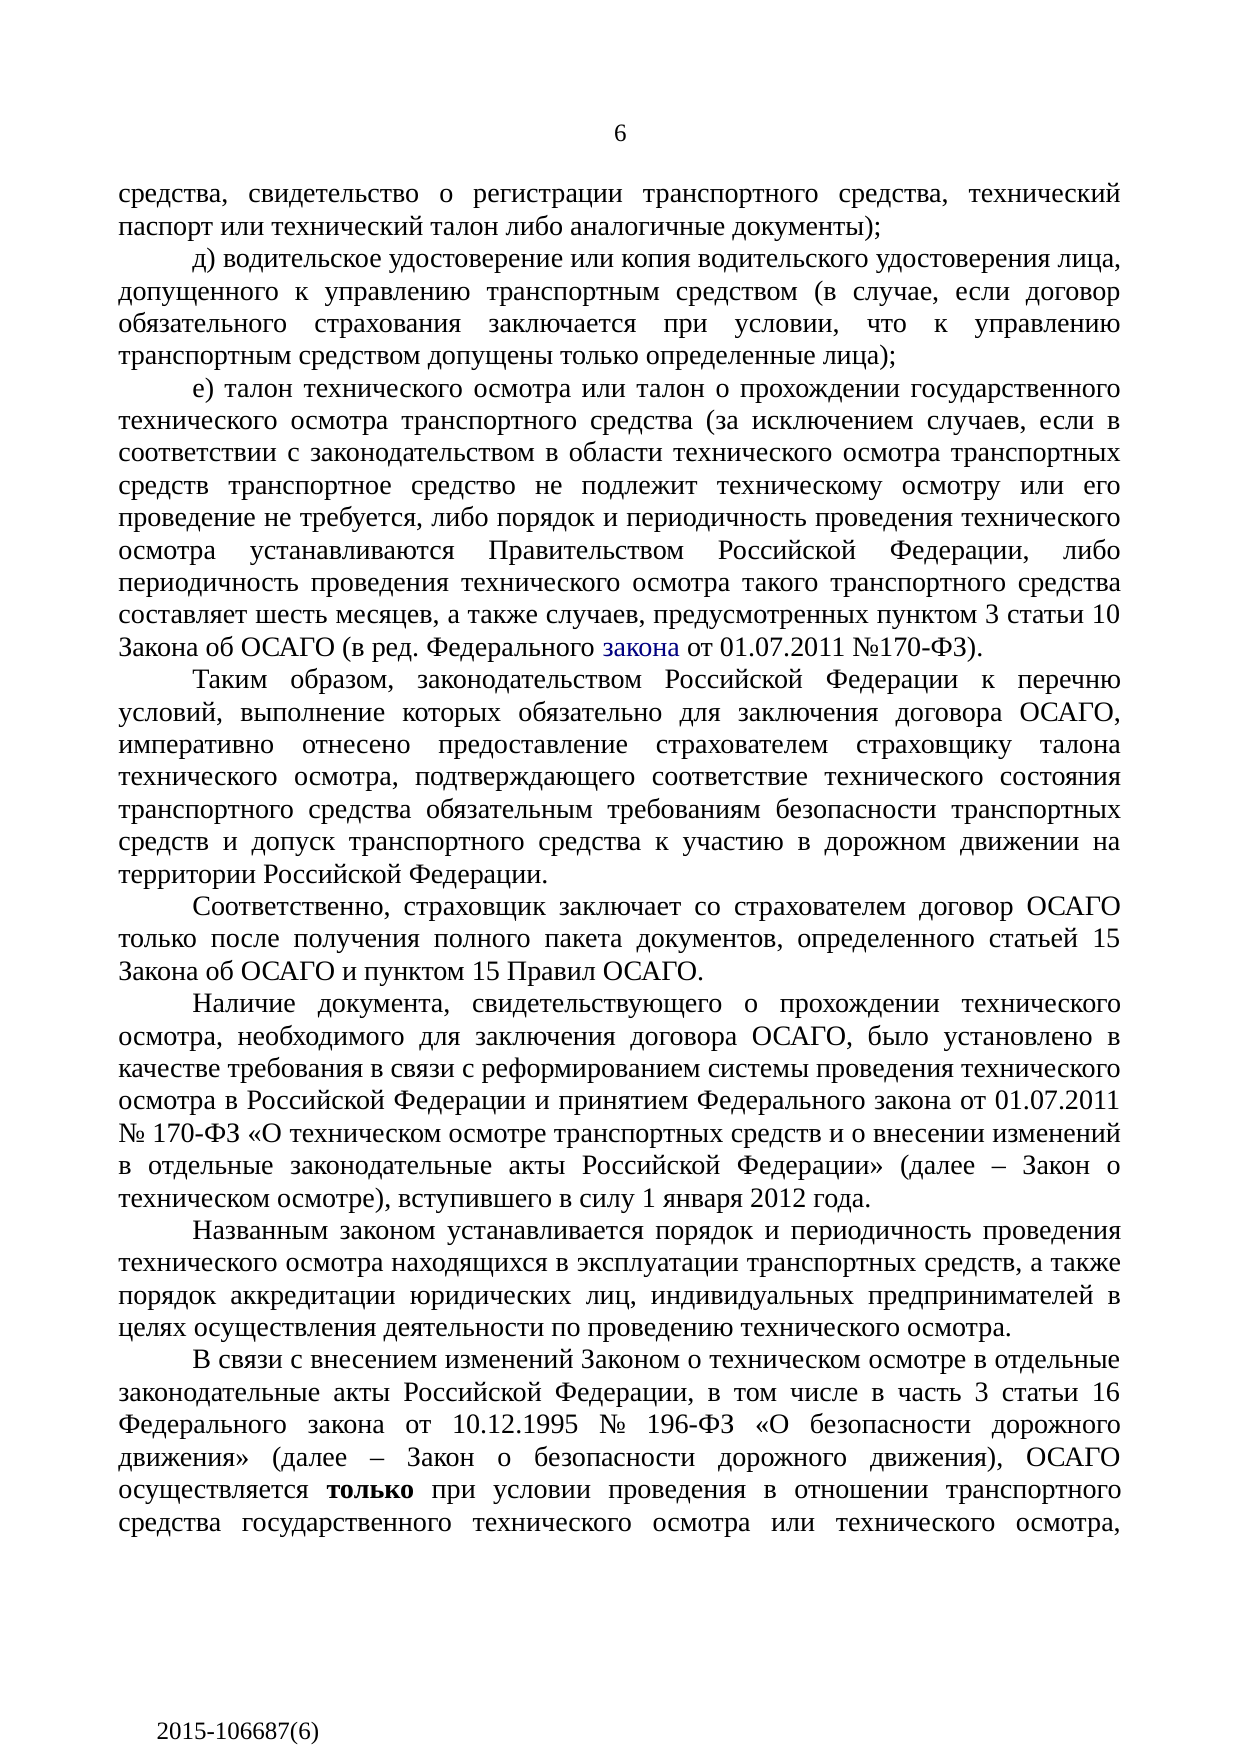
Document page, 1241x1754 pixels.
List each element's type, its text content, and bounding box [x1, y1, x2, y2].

text В связи с внесением изменений Законом о техническом осмотре в отдельные законодательные акты Российской Федерации, в том числе в часть 3 статьи 16 Федерального закона от 10.12.1995 № 196-ФЗ «О безопасности дорожного движения» (далее – Закон о безопасности дорожного движения), ОСАГО осуществляется только при условии проведения в отношении транспортного средства государственного технического осмотра или технического осмотра, [118, 1343, 1122, 1537]
text е) талон технического осмотра или талон о прохождении государственного технического осмотра транспортного средства (за исключением случаев, если в соответствии с законодательством в области технического осмотра транспортных средств транспортное средство не подлежит техническому осмотру или его проведение не требуется, либо порядок и периодичность проведения технического осмотра устанавливаются Правительством Российской Федерации, либо периодичность проведения технического осмотра такого транспортного средства составляет шесть месяцев, а также случаев, предусмотренных пунктом 3 статьи 10 Закона об ОСАГО (в ред. Федерального закона от 01.07.2011 №170-ФЗ). [118, 371, 1122, 662]
text Названным законом устанавливается порядок и периодичность проведения технического осмотра находящихся в эксплуатации транспортных средств, а также порядок аккредитации юридических лиц, индивидуальных предпринимателей в целях осуществления деятельности по проведению технического осмотра. [118, 1213, 1122, 1343]
text д) водительское удостоверение или копия водительского удостоверения лица, допущенного к управлению транспортным средством (в случае, если договор обязательного страхования заключается при условии, что к управлению транспортным средством допущены только определенные лица); [118, 241, 1122, 371]
text средства, свидетельство о регистрации транспортного средства, технический паспорт или технический талон либо аналогичные документы); [118, 176, 1122, 241]
text Соответственно, страховщик заключает со страхователем договор ОСАГО только после получения полного пакета документов, определенного статьей 15 Закона об ОСАГО и пунктом 15 Правил ОСАГО. [118, 889, 1122, 986]
text Таким образом, законодательством Российской Федерации к перечню условий, выполнение которых обязательно для заключения договора ОСАГО, императивно отнесено предоставление страхователем страховщику талона технического осмотра, подтверждающего соответствие технического состояния транспортного средства обязательным требованиям безопасности транспортных средств и допуск транспортного средства к участию в дорожном движении на территории Российской Федерации. [118, 662, 1122, 889]
text Наличие документа, свидетельствующего о прохождении технического осмотра, необходимого для заключения договора ОСАГО, было установлено в качестве требования в связи с реформированием системы проведения технического осмотра в Российской Федерации и принятием Федерального закона от 01.07.2011 № 170-ФЗ «О техническом осмотре транспортных средств и о внесении изменений в отдельные законодательные акты Российской Федерации» (далее – Закон о техническом осмотре), вступившего в силу 1 января 2012 года. [118, 986, 1122, 1213]
